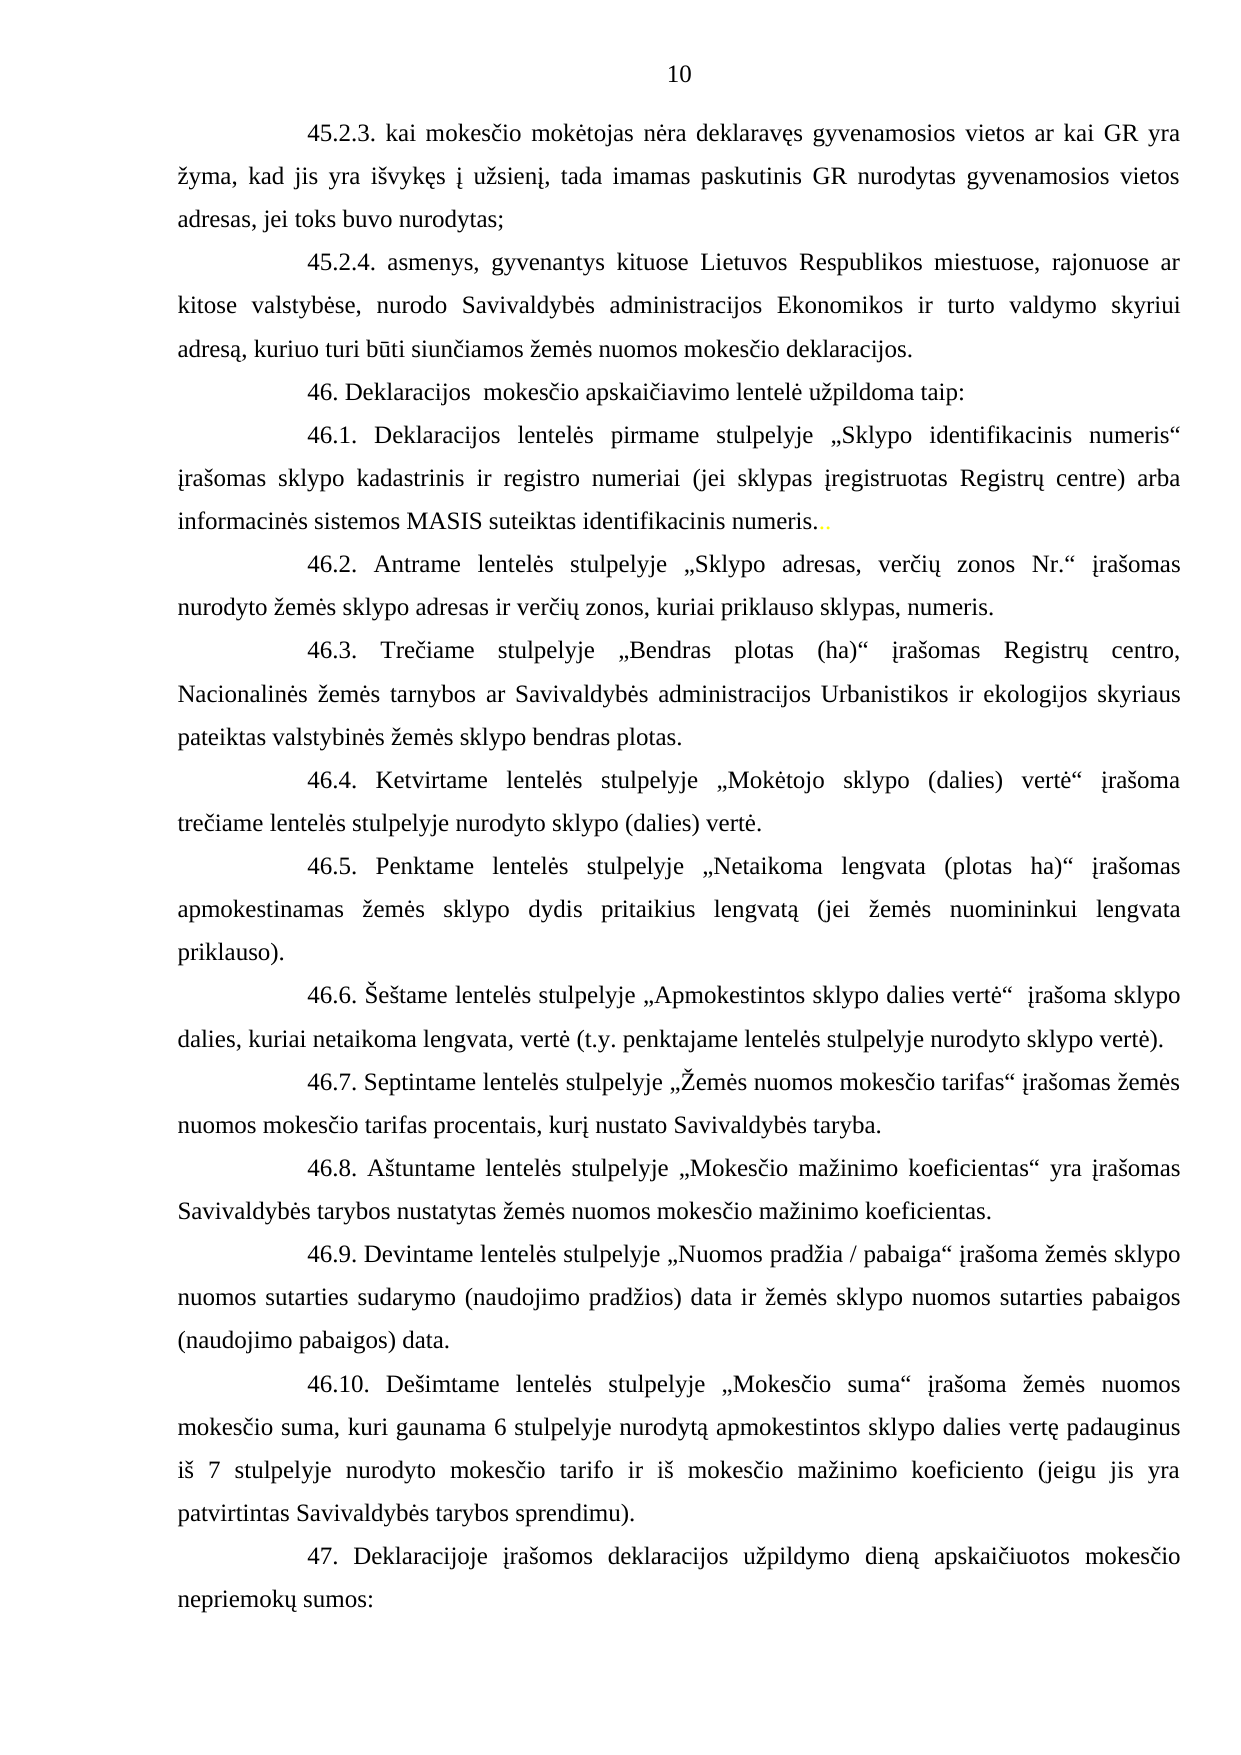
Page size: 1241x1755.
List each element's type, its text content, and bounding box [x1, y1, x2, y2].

text 46.2. Antrame lentelės stulpelyje „Sklypo adresas, verčių zonos Nr.“ įrašomas nurodyto žemės sklypo adresas ir verčių zonos, kuriai priklauso sklypas, numeris. [177, 549, 1181, 621]
text 45.2.3. kai mokesčio mokėtojas nėra deklaravęs gyvenamosios vietos ar kai GR yra žyma, kad jis yra išvykęs į užsienį, tada imamas paskutinis GR nurodytas gyvenamosios vietos adresas, jei toks buvo nurodytas; [177, 118, 1181, 233]
text 47. Deklaracijoje įrašomos deklaracijos užpildymo dieną apskaičiuotos mokesčio nepriemokų sumos: [177, 1541, 1181, 1613]
text 46. Deklaracijos mokesčio apskaičiavimo lentelė užpildoma taip: [177, 377, 1181, 406]
text 46.6. Šeštame lentelės stulpelyje „Apmokestintos sklypo dalies vertė“ įrašoma sklypo dalies, kuriai netaikoma lengvata, vertė (t.y. penktajame lentelės stulpelyje nurodyto sklypo vertė). [177, 981, 1181, 1052]
text 46.10. Dešimtame lentelės stulpelyje „Mokesčio suma“ įrašoma žemės nuomos mokesčio suma, kuri gaunama 6 stulpelyje nurodytą apmokestintos sklypo dalies vertę padauginus iš 7 stulpelyje nurodyto mokesčio tarifo ir iš mokesčio mažinimo koeficiento (jeigu jis yra patvirtintas Savivaldybės tarybos sprendimu). [177, 1369, 1181, 1527]
text 45.2.4. asmenys, gyvenantys kituose Lietuvos Respublikos miestuose, rajonuose ar kitose valstybėse, nurodo Savivaldybės administracijos Ekonomikos ir turto valdymo skyriui adresą, kuriuo turi būti siunčiamos žemės nuomos mokesčio deklaracijos. [177, 247, 1181, 362]
text 46.3. Trečiame stulpelyje „Bendras plotas (ha)“ įrašomas Registrų centro, Nacionalinės žemės tarnybos ar Savivaldybės administracijos Urbanistikos ir ekologijos skyriaus pateiktas valstybinės žemės sklypo bendras plotas. [177, 636, 1181, 751]
text 46.5. Penktame lentelės stulpelyje „Netaikoma lengvata (plotas ha)“ įrašomas apmokestinamas žemės sklypo dydis pritaikius lengvatą (jei žemės nuomininkui lengvata priklauso). [177, 851, 1181, 966]
text 46.4. Ketvirtame lentelės stulpelyje „Mokėtojo sklypo (dalies) vertė“ įrašoma trečiame lentelės stulpelyje nurodyto sklypo (dalies) vertė. [177, 765, 1181, 837]
text 46.1. Deklaracijos lentelės pirmame stulpelyje „Sklypo identifikacinis numeris“ įrašomas sklypo kadastrinis ir registro numeriai (jei sklypas įregistruotas Registrų centre) arba informacinės sistemos MASIS suteiktas identifikacinis numeris... [177, 420, 1181, 535]
text 46.7. Septintame lentelės stulpelyje „Žemės nuomos mokesčio tarifas“ įrašomas žemės nuomos mokesčio tarifas procentais, kurį nustato Savivaldybės taryba. [177, 1067, 1181, 1139]
text 46.9. Devintame lentelės stulpelyje „Nuomos pradžia / pabaiga“ įrašoma žemės sklypo nuomos sutarties sudarymo (naudojimo pradžios) data ir žemės sklypo nuomos sutarties pabaigos (naudojimo pabaigos) data. [177, 1239, 1181, 1354]
text 46.8. Aštuntame lentelės stulpelyje „Mokesčio mažinimo koeficientas“ yra įrašomas Savivaldybės tarybos nustatytas žemės nuomos mokesčio mažinimo koeficientas. [177, 1153, 1181, 1225]
